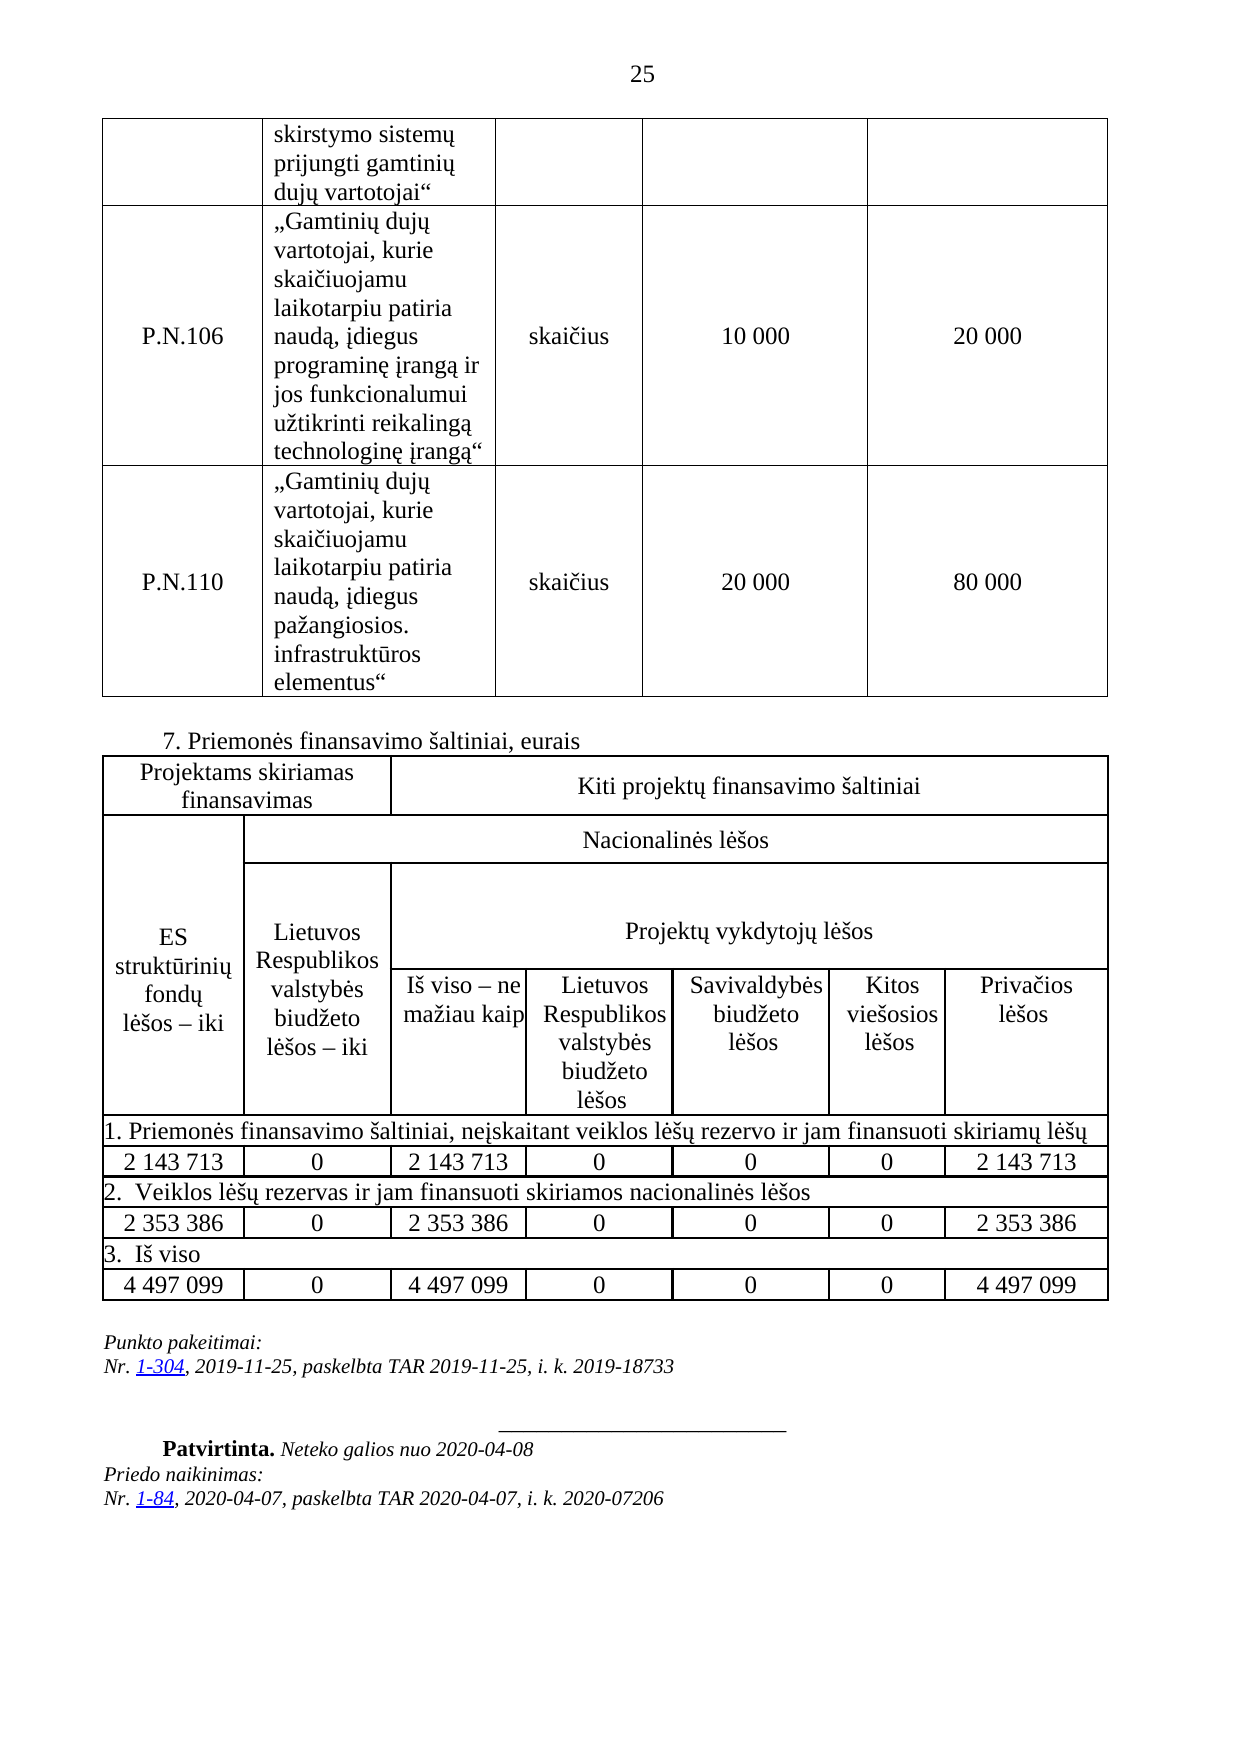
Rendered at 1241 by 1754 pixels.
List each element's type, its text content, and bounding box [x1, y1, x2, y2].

table_cell 4 497 099 [946, 1270, 1107, 1299]
table_cell 4 497 099 [392, 1270, 525, 1299]
table_cell 2 353 386 [104, 1208, 243, 1237]
table_cell 0 [527, 1147, 671, 1175]
table_cell Kitos viešosios lėšos [830, 970, 944, 1114]
table_cell 2 143 713 [946, 1147, 1107, 1175]
table_header Projektams skiriamas finansavimas [104, 757, 390, 814]
table_cell 10 000 [643, 206, 867, 465]
table_cell 1. Priemonės finansavimo šaltiniai, neįskaitant veiklos lėšų rezervo ir jam finansuoti skiriamų lėšų [104, 1116, 1107, 1144]
text Patvirtinta. Neteko galios nuo 2020-04-08 [103, 1435, 1181, 1462]
table_cell 3. Iš viso [104, 1239, 1107, 1268]
table_header Kiti projektų finansavimo šaltiniai [392, 757, 1107, 814]
table_cell Savivaldybės biudžeto lėšos [674, 970, 828, 1114]
table_cell skaičius [496, 206, 642, 465]
table_cell Lietuvos Respublikos valstybės biudžeto lėšos [527, 970, 671, 1114]
table_cell 0 [830, 1270, 944, 1299]
table_cell „Gamtinių dujų vartotojai, kurie skaičiuojamu laikotarpiu patiria naudą, įdiegus pažangiosios. infrastruktūros elementus“ [263, 466, 495, 696]
table_cell 0 [830, 1208, 944, 1237]
table_cell 0 [674, 1270, 828, 1299]
table_cell Iš viso – ne mažiau kaip [392, 970, 525, 1114]
text Nr. 1-84, 2020-04-07, paskelbta TAR 2020-04-07, i. k. 2020-07206 [103, 1486, 1181, 1510]
table_cell skaičius [496, 466, 642, 696]
table_cell 2 143 713 [104, 1147, 243, 1175]
table_cell Projektų vykdytojų lėšos [392, 864, 1107, 968]
text Nr. 1-304, 2019-11-25, paskelbta TAR 2019-11-25, i. k. 2019-18733 [103, 1354, 1181, 1378]
table_cell 2. Veiklos lėšų rezervas ir jam finansuoti skiriamos nacionalinės lėšos [104, 1178, 1107, 1206]
table_cell [868, 119, 1107, 205]
table_cell 0 [674, 1208, 828, 1237]
text 7. Priemonės finansavimo šaltiniai, eurais [103, 726, 1193, 755]
table_cell Nacionalinės lėšos [245, 816, 1107, 862]
text _______________________ [103, 1406, 1181, 1435]
table_cell [643, 119, 867, 205]
table_cell 0 [245, 1208, 390, 1237]
table_cell [103, 119, 262, 205]
table_cell 0 [674, 1147, 828, 1175]
table_cell 80 000 [868, 466, 1107, 696]
table_cell Privačios lėšos [946, 970, 1107, 1114]
table_cell 0 [527, 1208, 671, 1237]
table_cell ES struktūrinių fondų lėšos – iki [104, 816, 243, 1114]
table_cell 20 000 [643, 466, 867, 696]
table_cell P.N.106 [103, 206, 262, 465]
table_cell [496, 119, 642, 205]
table_cell „Gamtinių dujų vartotojai, kurie skaičiuojamu laikotarpiu patiria naudą, įdiegus programinę įrangą ir jos funkcionalumui užtikrinti reikalingą technologinę įrangą“ [263, 206, 495, 465]
table_cell skirstymo sistemų prijungti gamtinių dujų vartotojai“ [263, 119, 495, 205]
text Punkto pakeitimai: [103, 1329, 1181, 1354]
table_cell 0 [527, 1270, 671, 1299]
table_cell 20 000 [868, 206, 1107, 465]
table_cell 4 497 099 [104, 1270, 243, 1299]
text Priedo naikinimas: [103, 1462, 1181, 1486]
table_cell 2 353 386 [392, 1208, 525, 1237]
table_cell 0 [245, 1270, 390, 1299]
table_cell P.N.110 [103, 466, 262, 696]
table_cell 0 [245, 1147, 390, 1175]
table_cell 0 [830, 1147, 944, 1175]
table_cell Lietuvos Respublikos valstybės biudžeto lėšos – iki [245, 864, 390, 1114]
table_cell 2 143 713 [392, 1147, 525, 1175]
table_cell 2 353 386 [946, 1208, 1107, 1237]
